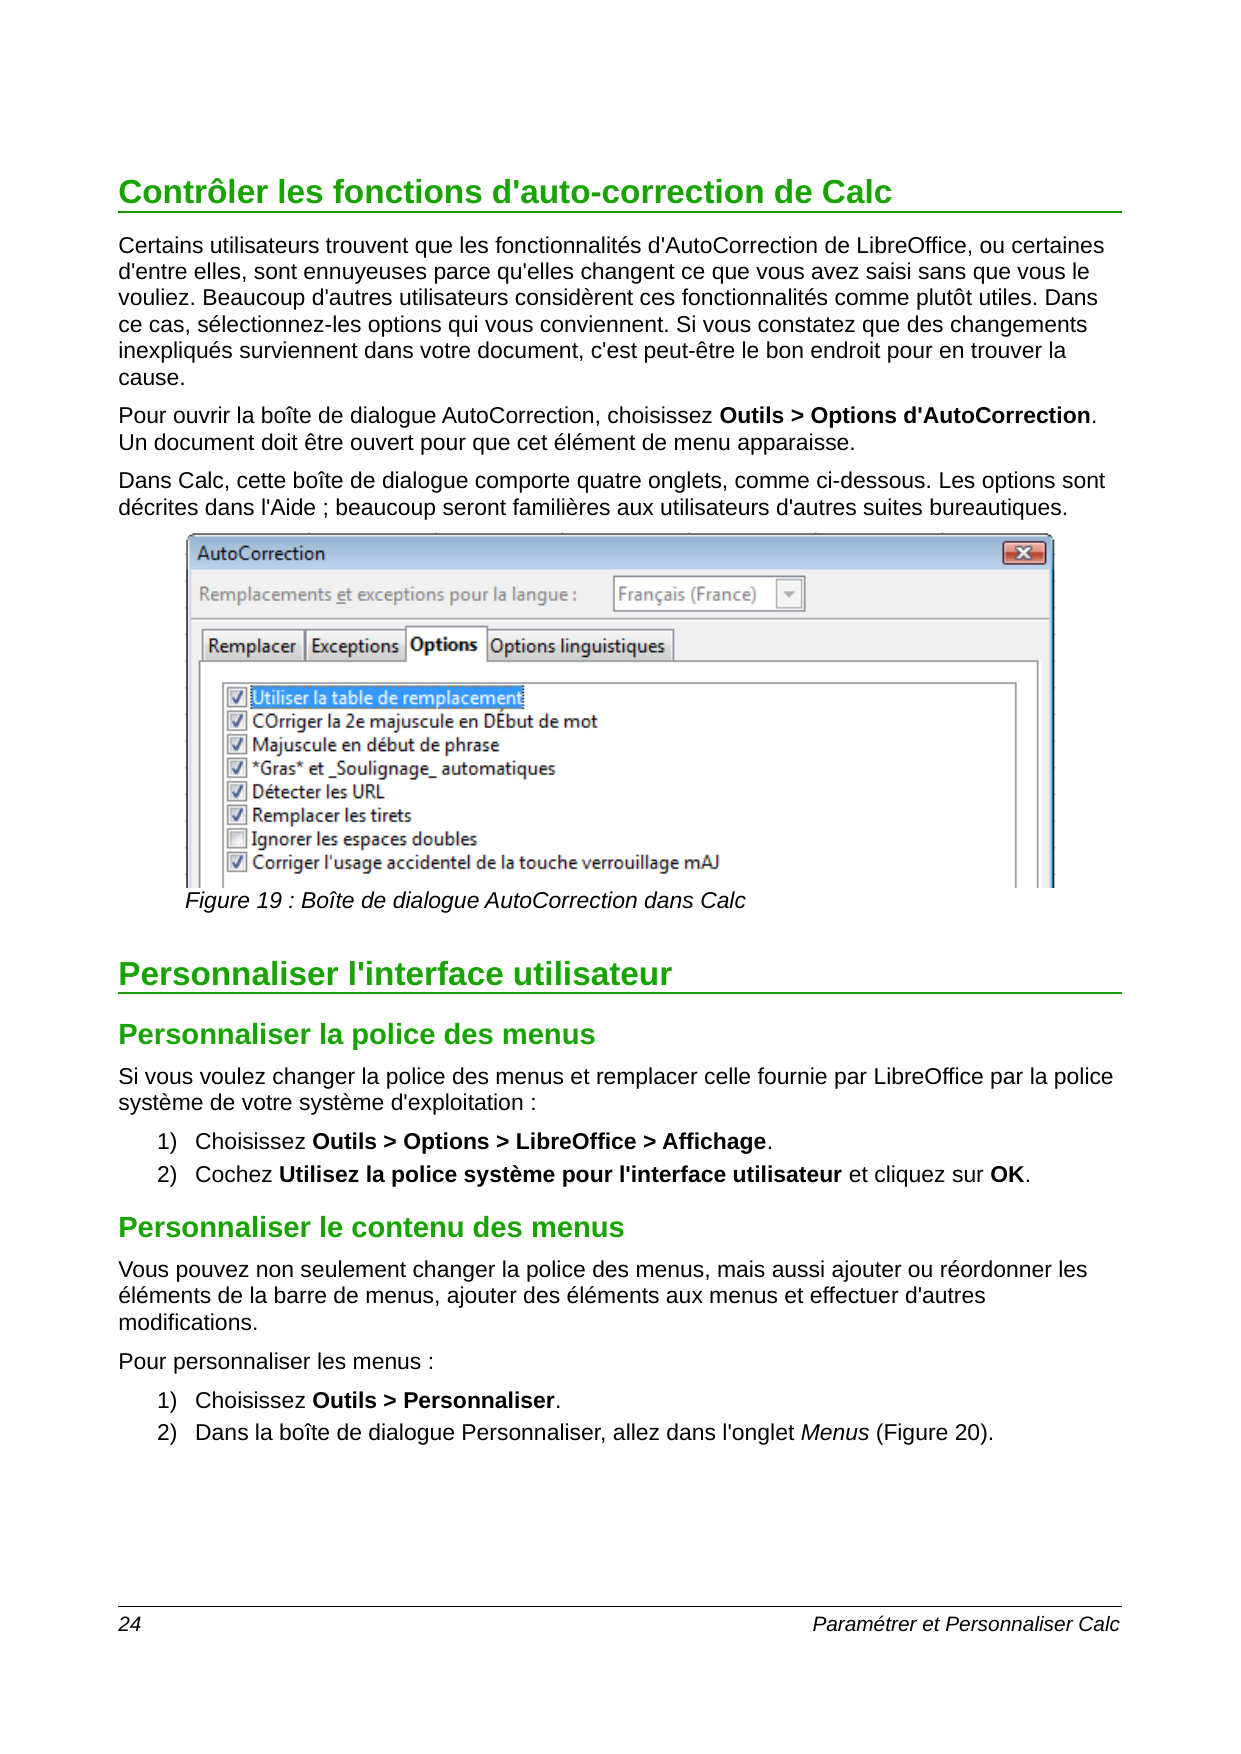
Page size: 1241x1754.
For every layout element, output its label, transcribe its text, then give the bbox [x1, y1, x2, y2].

list Choisissez Outils > Options > LibreOffice > Affichage. [177, 1128, 1122, 1154]
text Pour ouvrir la boîte de dialogue AutoCorrection, choisissez Outils > Options d'AutoCorrection. Un document doit être ouvert pour que cet élément de menu apparaisse. [118, 402, 1122, 455]
text Figure 19 : Boîte de dialogue AutoCorrection dans Calc [185, 888, 1055, 914]
subtitle Personnaliser l'interface utilisateur [118, 953, 1122, 992]
subtitle Personnaliser le contenu des menus [118, 1210, 1122, 1244]
picture [185, 532, 1056, 888]
text Certains utilisateurs trouvent que les fonctionnalités d'AutoCorrection de LibreOffice, ou certaines d'entre elles, sont ennuyeuses parce qu'elles changent ce que vous avez saisi sans que vous le vouliez. Beaucoup d'autres utilisateurs considèrent ces fonctionnalités comme plutôt utiles. Dans ce cas, sélectionnez-les options qui vous conviennent. Si vous constatez que des changements inexpliqués surviennent dans votre document, c'est peut-être le bon endroit pour en trouver la cause. [118, 232, 1122, 390]
text Dans Calc, cette boîte de dialogue comporte quatre onglets, comme ci-dessous. Les options sont décrites dans l'Aide ; beaucoup seront familières aux utilisateurs d'autres suites bureautiques. [118, 467, 1122, 520]
text Si vous voulez changer la police des menus et remplacer celle fournie par LibreOffice par la police système de votre système d'exploitation : [118, 1063, 1122, 1116]
subtitle Personnaliser la police des menus [118, 1017, 1122, 1051]
list Cochez Utilisez la police système pour l'interface utilisateur et cliquez sur OK. [177, 1161, 1122, 1187]
subtitle Contrôler les fonctions d'auto-correction de Calc [118, 172, 1122, 211]
text Vous pouvez non seulement changer la police des menus, mais aussi ajouter ou réordonner les éléments de la barre de menus, ajouter des éléments aux menus et effectuer d'autres modifications. [118, 1256, 1122, 1335]
list Choisissez Outils > Personnaliser. [177, 1387, 1122, 1413]
list Dans la boîte de dialogue Personnaliser, allez dans l'onglet Menus (Figure 20). [177, 1419, 1122, 1446]
text Pour personnaliser les menus : [118, 1348, 1122, 1374]
